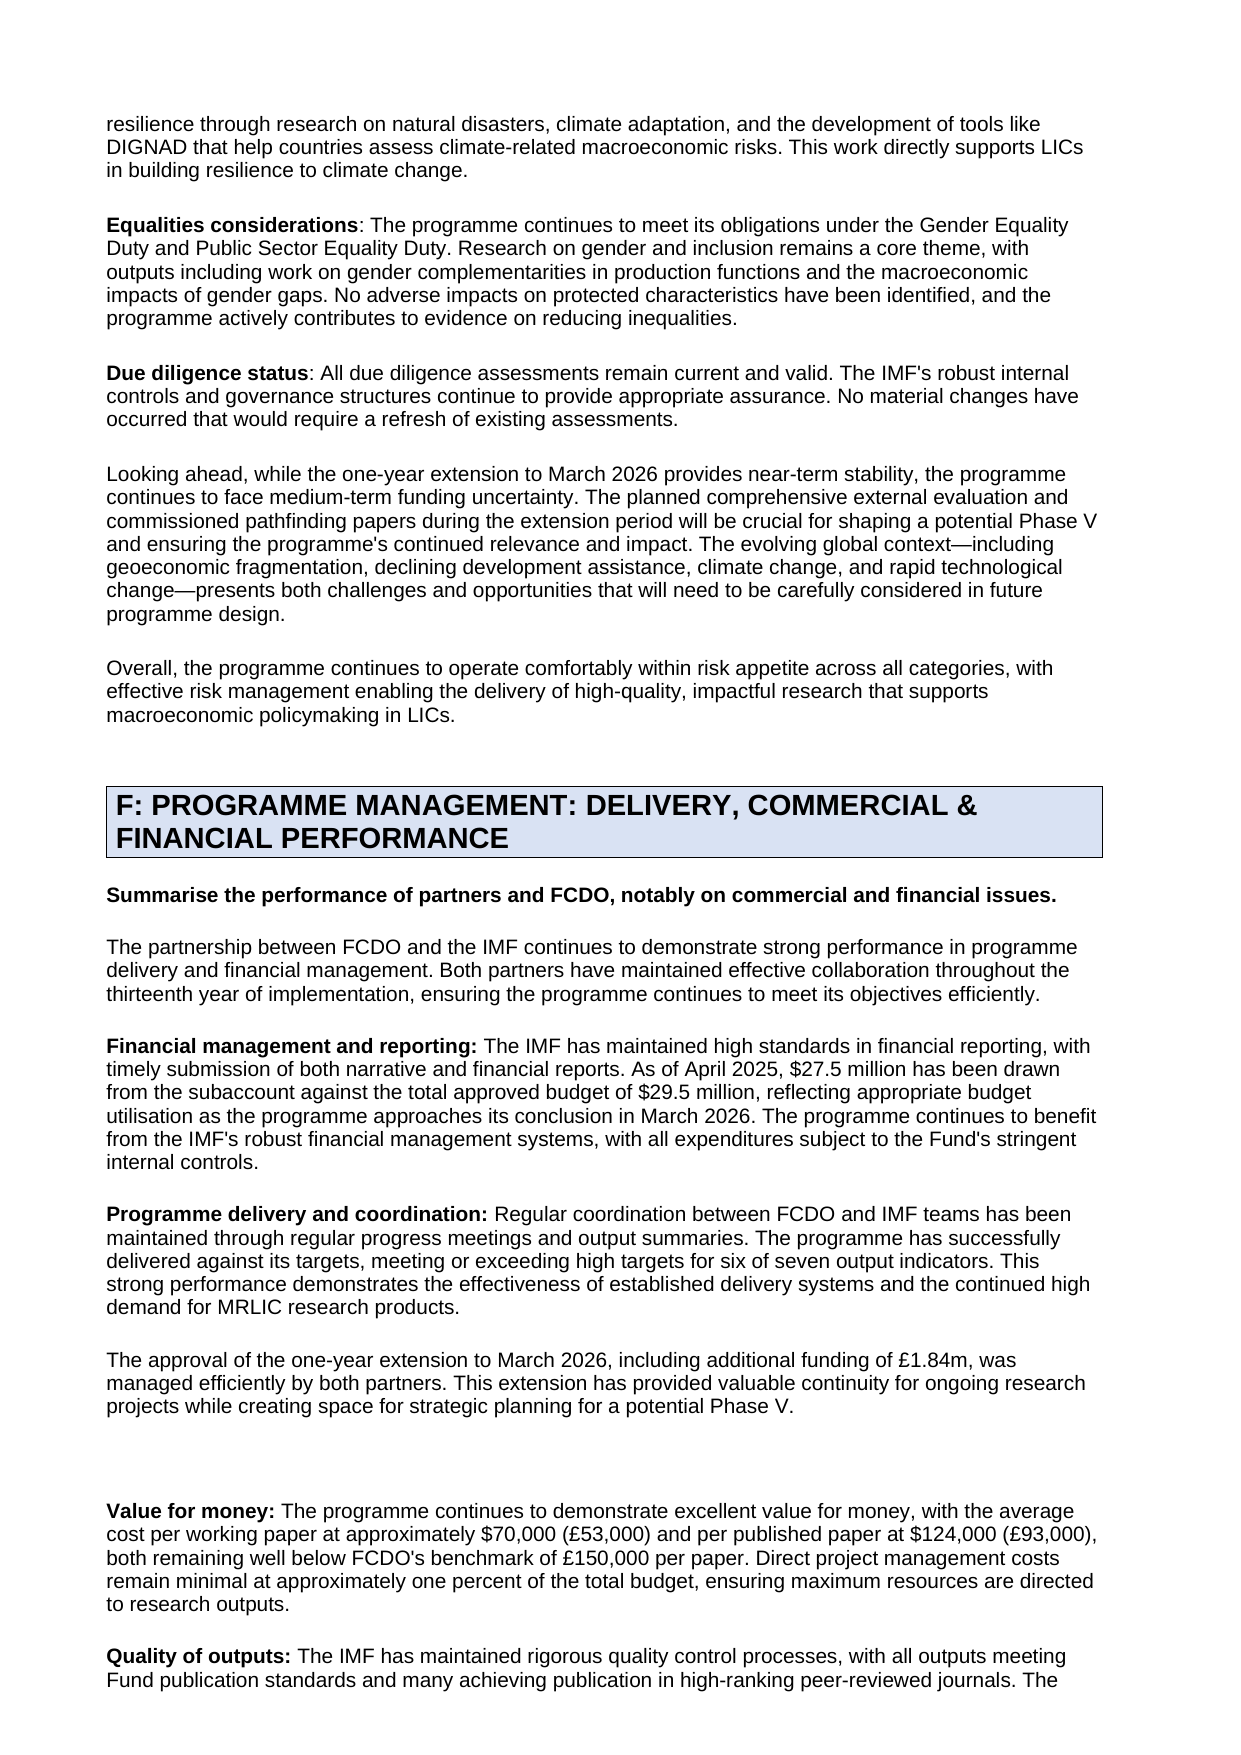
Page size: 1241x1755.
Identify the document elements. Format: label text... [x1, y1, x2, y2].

text Overall, the programme continues to operate comfortably within risk appetite across all categories, with effective risk management enabling the delivery of high-quality, impactful research that supports macroeconomic policymaking in LICs. [106, 657, 1103, 727]
text Financial management and reporting: The IMF has maintained high standards in financial reporting, with timely submission of both narrative and financial reports. As of April 2025, $27.5 million has been drawn from the subaccount against the total approved budget of $29.5 million, reflecting appropriate budget utilisation as the programme approaches its conclusion in March 2026. The programme continues to benefit from the IMF's robust financial management systems, with all expenditures subject to the Fund's stringent internal controls. [106, 1034, 1103, 1174]
text Value for money: The programme continues to demonstrate excellent value for money, with the average cost per working paper at approximately $70,000 (£53,000) and per published paper at $124,000 (£93,000), both remaining well below FCDO's benchmark of £150,000 per paper. Direct project management costs remain minimal at approximately one percent of the total budget, ensuring maximum resources are directed to research outputs. [106, 1499, 1103, 1616]
text Summarise the performance of partners and FCDO, notably on commercial and financial issues. [106, 883, 1103, 906]
text Equalities considerations: The programme continues to meet its obligations under the Gender Equality Duty and Public Sector Equality Duty. Research on gender and inclusion remains a core theme, with outputs including work on gender complementarities in production functions and the macroeconomic impacts of gender gaps. No adverse impacts on protected characteristics have been identified, and the programme actively contributes to evidence on reducing inequalities. [106, 214, 1103, 330]
text The partnership between FCDO and the IMF continues to demonstrate strong performance in programme delivery and financial management. Both partners have maintained effective collaboration throughout the thirteenth year of implementation, ensuring the programme continues to meet its objectives efficiently. [106, 936, 1103, 1005]
text Quality of outputs: The IMF has maintained rigorous quality control processes, with all outputs meeting Fund publication standards and many achieving publication in high-ranking peer-reviewed journals. The [106, 1645, 1103, 1691]
text Programme delivery and coordination: Regular coordination between FCDO and IMF teams has been maintained through regular progress meetings and output summaries. The programme has successfully delivered against its targets, meeting or exceeding high targets for six of seven output indicators. This strong performance demonstrates the effectiveness of established delivery systems and the continued high demand for MRLIC research products. [106, 1203, 1103, 1319]
text The approval of the one-year extension to March 2026, including additional funding of £1.84m, was managed efficiently by both partners. This extension has provided valuable continuity for ongoing research projects while creating space for strategic planning for a potential Phase V. [106, 1348, 1103, 1418]
text resilience through research on natural disasters, climate adaptation, and the development of tools like DIGNAD that help countries assess climate-related macroeconomic risks. This work directly supports LICs in building resilience to climate change. [106, 112, 1103, 182]
text Looking ahead, while the one-year extension to March 2026 provides near-term stability, the programme continues to face medium-term funding uncertainty. The planned comprehensive external evaluation and commissioned pathfinding papers during the extension period will be crucial for shaping a potential Phase V and ensuring the programme's continued relevance and impact. The evolving global context—including geoeconomic fragmentation, declining development assistance, climate change, and rapid technological change—presents both challenges and opportunities that will need to be carefully considered in future programme design. [106, 463, 1103, 625]
text Due diligence status: All due diligence assessments remain current and valid. The IMF's robust internal controls and governance structures continue to provide appropriate assurance. No material changes have occurred that would require a refresh of existing assessments. [106, 361, 1103, 431]
text F: PROGRAMME MANAGEMENT: DELIVERY, COMMERCIAL & FINANCIAL PERFORMANCE [107, 787, 1102, 857]
